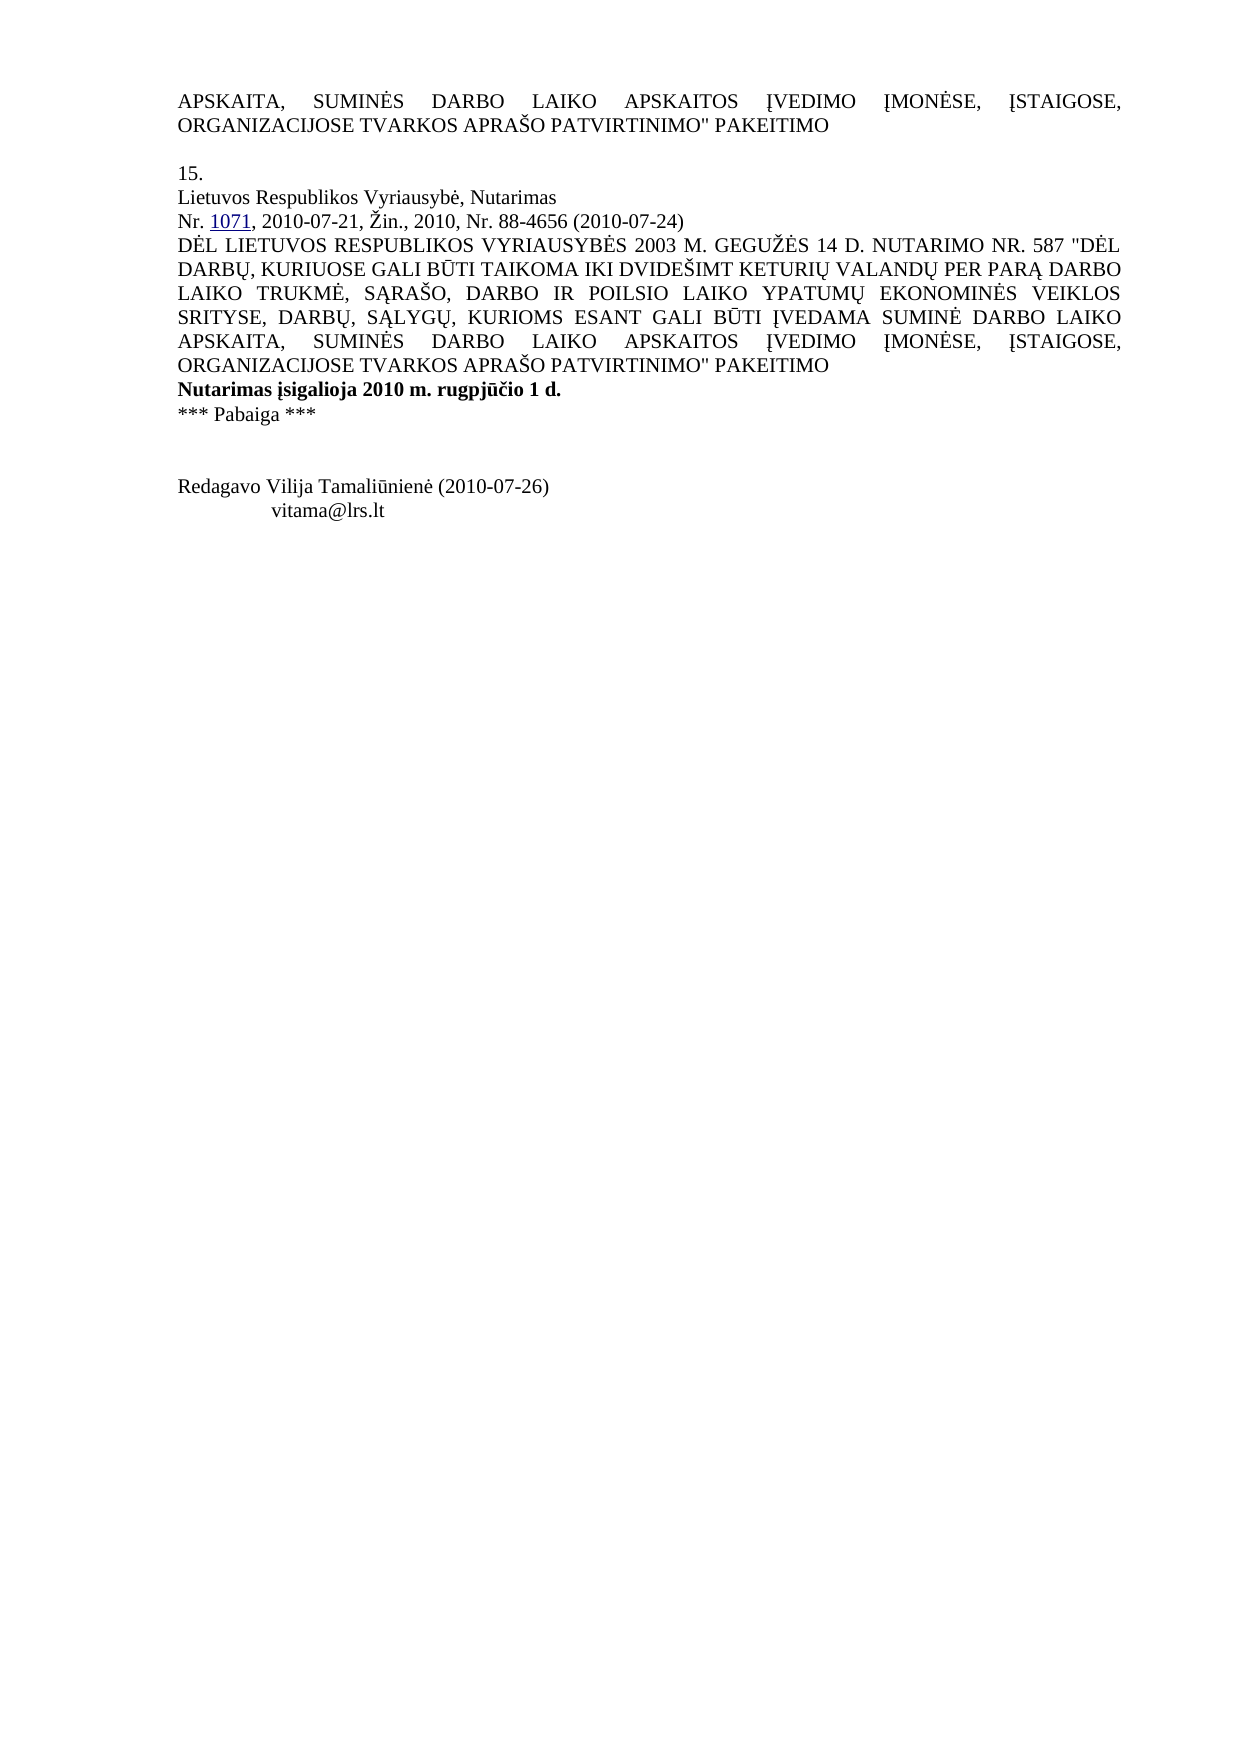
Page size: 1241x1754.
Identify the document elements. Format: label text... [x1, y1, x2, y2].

text APSKAITA, SUMINĖS DARBO LAIKO APSKAITOS ĮVEDIMO ĮMONĖSE, ĮSTAIGOSE, ORGANIZACIJOSE TVARKOS APRAŠO PATVIRTINIMO" PAKEITIMO [177, 89, 1122, 137]
text 15. [177, 161, 1122, 185]
text Nutarimas įsigalioja 2010 m. rugpjūčio 1 d. [177, 377, 1122, 401]
text Redagavo Vilija Tamaliūnienė (2010-07-26) [177, 474, 1122, 498]
text DĖL LIETUVOS RESPUBLIKOS VYRIAUSYBĖS 2003 M. GEGUŽĖS 14 D. NUTARIMO NR. 587 "DĖL DARBŲ, KURIUOSE GALI BŪTI TAIKOMA IKI DVIDEŠIMT KETURIŲ VALANDŲ PER PARĄ DARBO LAIKO TRUKMĖ, SĄRAŠO, DARBO IR POILSIO LAIKO YPATUMŲ EKONOMINĖS VEIKLOS SRITYSE, DARBŲ, SĄLYGŲ, KURIOMS ESANT GALI BŪTI ĮVEDAMA SUMINĖ DARBO LAIKO APSKAITA, SUMINĖS DARBO LAIKO APSKAITOS ĮVEDIMO ĮMONĖSE, ĮSTAIGOSE, ORGANIZACIJOSE TVARKOS APRAŠO PATVIRTINIMO" PAKEITIMO [177, 233, 1122, 377]
text vitama@lrs.lt [177, 498, 1122, 522]
text Lietuvos Respublikos Vyriausybė, Nutarimas [177, 185, 1122, 209]
text Nr. 1071, 2010-07-21, Žin., 2010, Nr. 88-4656 (2010-07-24) [177, 209, 1122, 233]
text *** Pabaiga *** [177, 401, 1122, 426]
